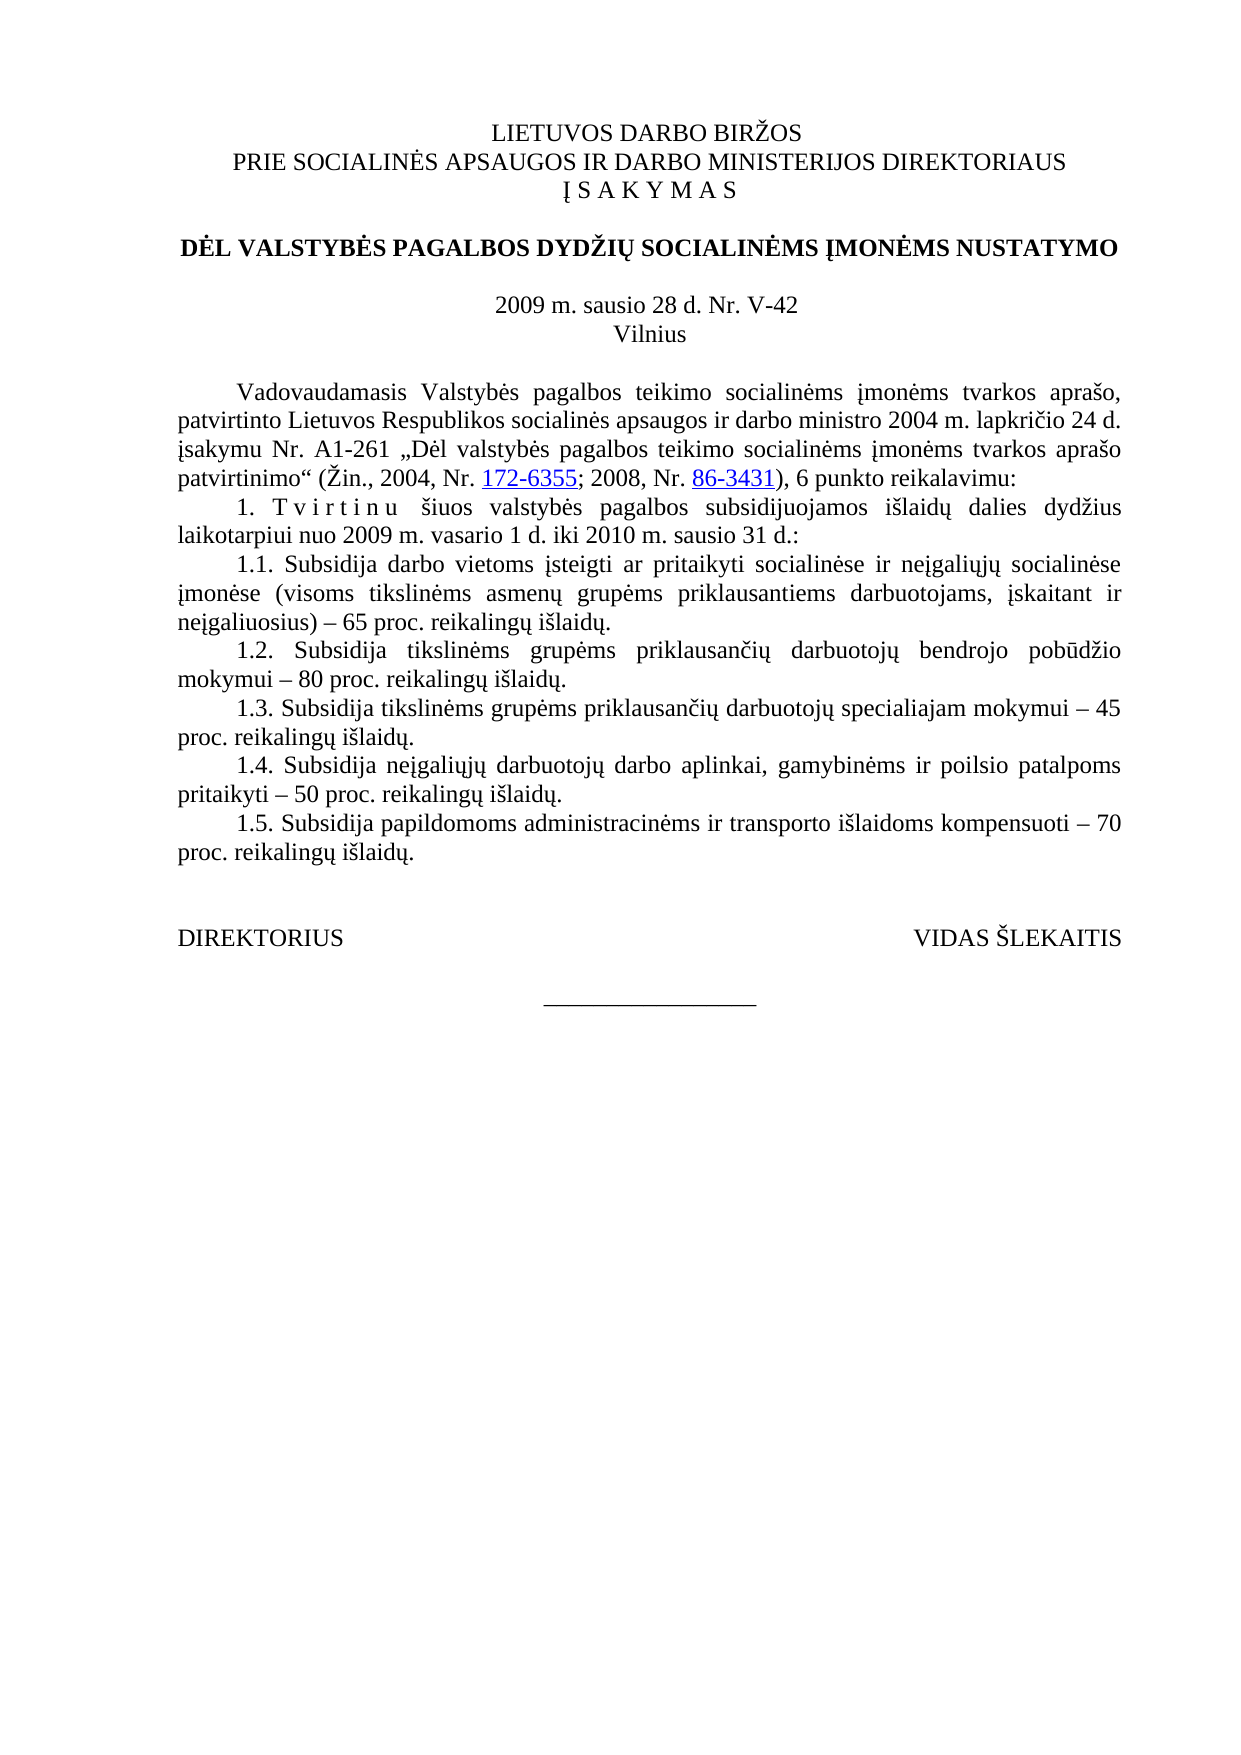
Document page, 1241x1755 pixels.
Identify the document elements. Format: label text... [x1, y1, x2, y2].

text 1.4. Subsidija neįgaliųjų darbuotojų darbo aplinkai, gamybinėms ir poilsio patalpoms pritaikyti – 50 proc. reikalingų išlaidų. [177, 751, 1122, 808]
text 1. Tvirtinu šiuos valstybės pagalbos subsidijuojamos išlaidų dalies dydžius laikotarpiui nuo 2009 m. vasario 1 d. iki 2010 m. sausio 31 d.: [177, 492, 1122, 549]
text Vadovaudamasis Valstybės pagalbos teikimo socialinėms įmonėms tvarkos aprašo, patvirtinto Lietuvos Respublikos socialinės apsaugos ir darbo ministro 2004 m. lapkričio 24 d. įsakymu Nr. A1-261 „Dėl valstybės pagalbos teikimo socialinėms įmonėms tvarkos aprašo patvirtinimo“ (Žin., 2004, Nr. 172-6355; 2008, Nr. 86-3431), 6 punkto reikalavimu: [177, 377, 1122, 492]
text 1.2. Subsidija tikslinėms grupėms priklausančių darbuotojų bendrojo pobūdžio mokymui – 80 proc. reikalingų išlaidų. [177, 636, 1122, 693]
text DĖL VALSTYBĖS PAGALBOS DYDŽIŲ SOCIALINĖMS ĮMONĖMS NUSTATYMO [177, 233, 1122, 262]
text _________________ [177, 981, 1122, 1009]
text LIETUVOS DARBO BIRŽOS [177, 118, 1122, 147]
text PRIE SOCIALINĖS APSAUGOS IR DARBO MINISTERIJOS DIREKTORIAUS [177, 147, 1122, 176]
text 1.1. Subsidija darbo vietoms įsteigti ar pritaikyti socialinėse ir neįgaliųjų socialinėse įmonėse (visoms tikslinėms asmenų grupėms priklausantiems darbuotojams, įskaitant ir neįgaliuosius) – 65 proc. reikalingų išlaidų. [177, 549, 1122, 636]
text 1.3. Subsidija tikslinėms grupėms priklausančių darbuotojų specialiajam mokymui – 45 proc. reikalingų išlaidų. [177, 693, 1122, 751]
text ĮSAKYMAS [177, 176, 1122, 204]
text Vilnius [177, 319, 1122, 348]
text DIREKTORIUS VIDAS ŠLEKAITIS [177, 923, 1122, 952]
text 1.5. Subsidija papildomoms administracinėms ir transporto išlaidoms kompensuoti – 70 proc. reikalingų išlaidų. [177, 808, 1122, 866]
text 2009 m. sausio 28 d. Nr. V-42 [177, 291, 1122, 319]
